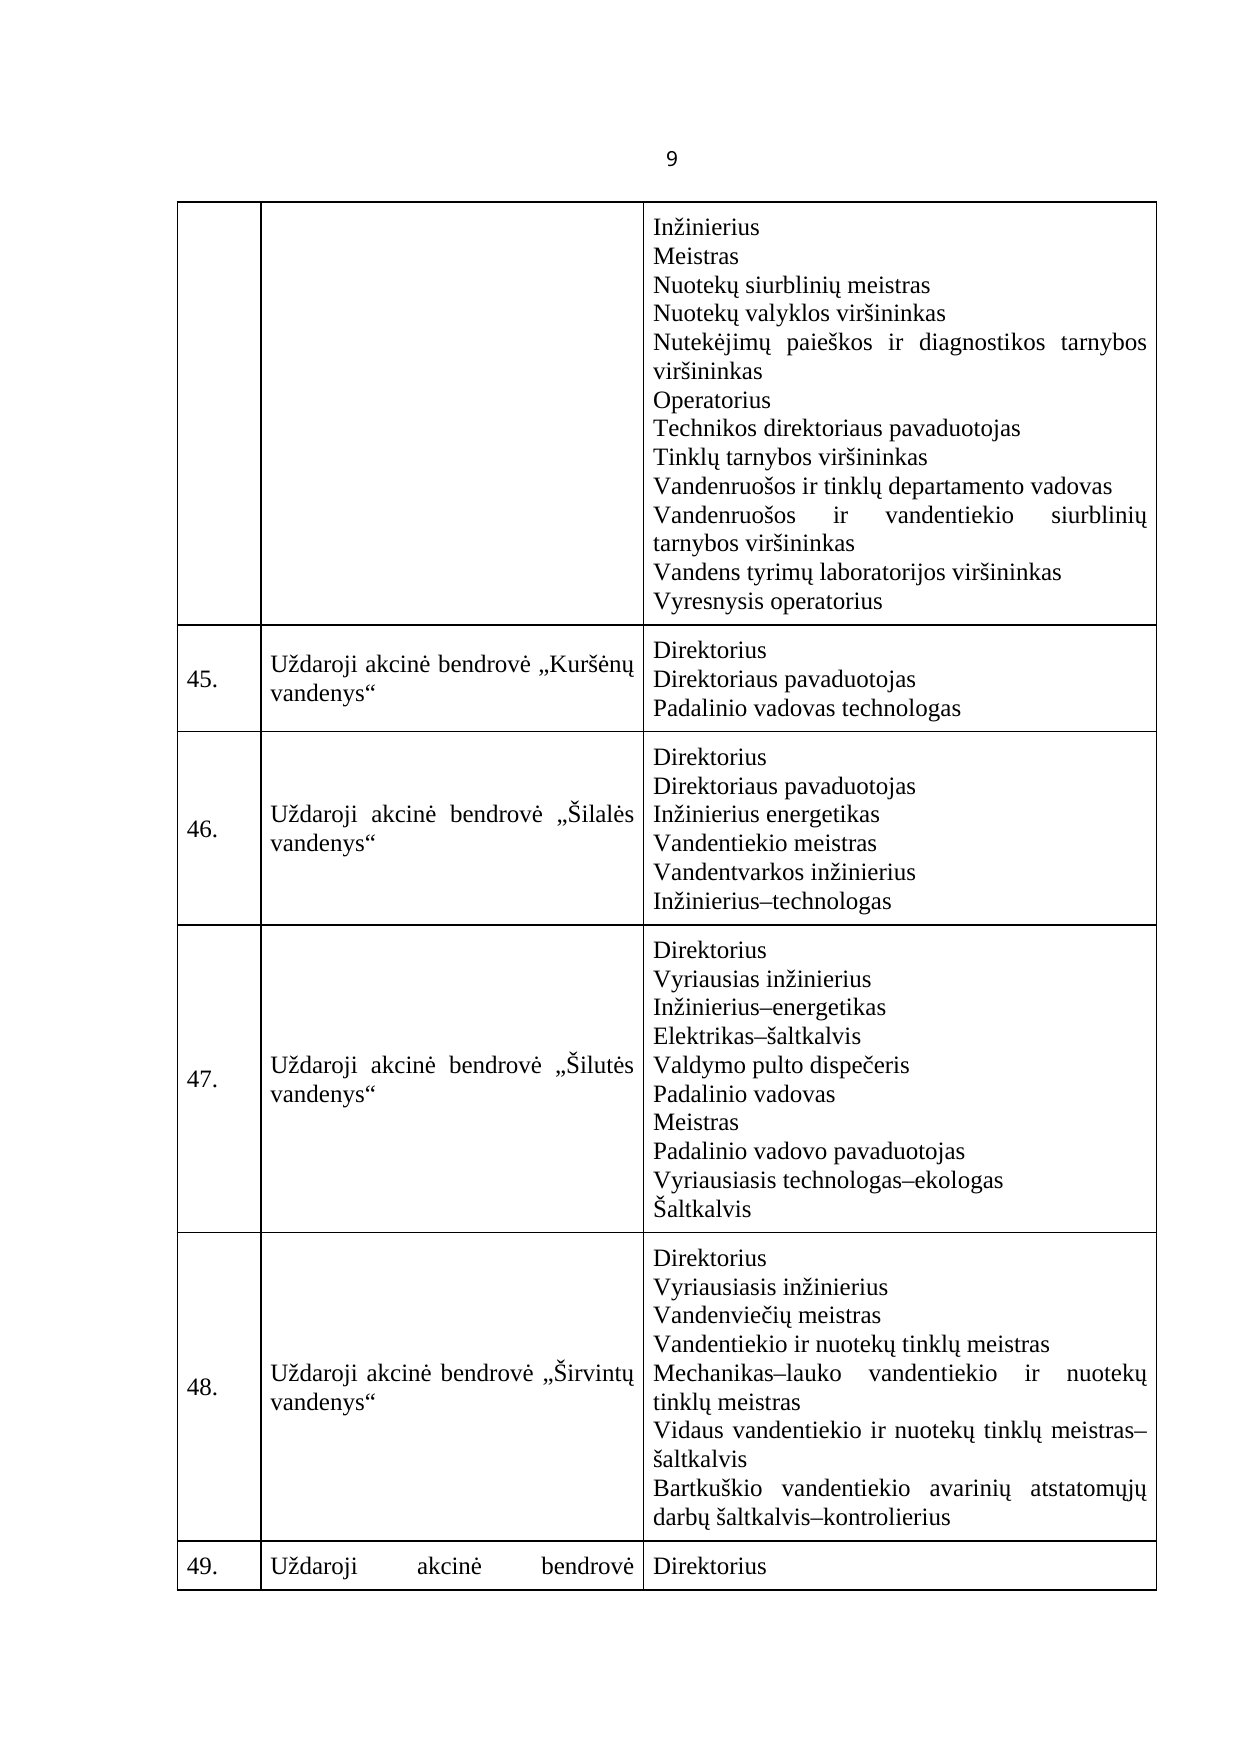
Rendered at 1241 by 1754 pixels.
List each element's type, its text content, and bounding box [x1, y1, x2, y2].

table_cell Direktorius [644, 1542, 1156, 1589]
table_cell Direktorius Vyriausias inžinierius Inžinierius–energetikas Elektrikas–šaltkalvis Valdymo pulto dispečeris Padalinio vadovas Meistras Padalinio vadovo pavaduotojas Vyriausiasis technologas–ekologas Šaltkalvis [644, 926, 1156, 1232]
table_cell 48. [178, 1233, 260, 1540]
table_cell Direktorius Vyriausiasis inžinierius Vandenviečių meistras Vandentiekio ir nuotekų tinklų meistras Mechanikas–lauko vandentiekio ir nuotekų tinklų meistras Vidaus vandentiekio ir nuotekų tinklų meistras–šaltkalvis Bartkuškio vandentiekio avarinių atstatomųjų darbų šaltkalvis–kontrolierius [644, 1233, 1156, 1540]
table_cell Uždaroji akcinė bendrovė [262, 1542, 643, 1589]
table_cell Uždaroji akcinė bendrovė „Širvintų vandenys“ [262, 1233, 643, 1540]
table_cell Inžinierius Meistras Nuotekų siurblinių meistras Nuotekų valyklos viršininkas Nutekėjimų paieškos ir diagnostikos tarnybos viršininkas Operatorius Technikos direktoriaus pavaduotojas Tinklų tarnybos viršininkas Vandenruošos ir tinklų departamento vadovas Vandenruošos ir vandentiekio siurblinių tarnybos viršininkas Vandens tyrimų laboratorijos viršininkas Vyresnysis operatorius [644, 203, 1156, 624]
table_cell 45. [178, 626, 260, 731]
table_cell Direktorius Direktoriaus pavaduotojas Padalinio vadovas technologas [644, 626, 1156, 731]
table_cell Uždaroji akcinė bendrovė „Šilutės vandenys“ [262, 926, 643, 1232]
table_cell 46. [178, 732, 260, 924]
table_cell 47. [178, 926, 260, 1232]
table_cell [262, 203, 643, 624]
table_cell Direktorius Direktoriaus pavaduotojas Inžinierius energetikas Vandentiekio meistras Vandentvarkos inžinierius Inžinierius–technologas [644, 732, 1156, 924]
table_cell Uždaroji akcinė bendrovė „Šilalės vandenys“ [262, 732, 643, 924]
table_cell [178, 203, 260, 624]
table_cell Uždaroji akcinė bendrovė „Kuršėnų vandenys“ [262, 626, 643, 731]
table_cell 49. [178, 1542, 260, 1589]
